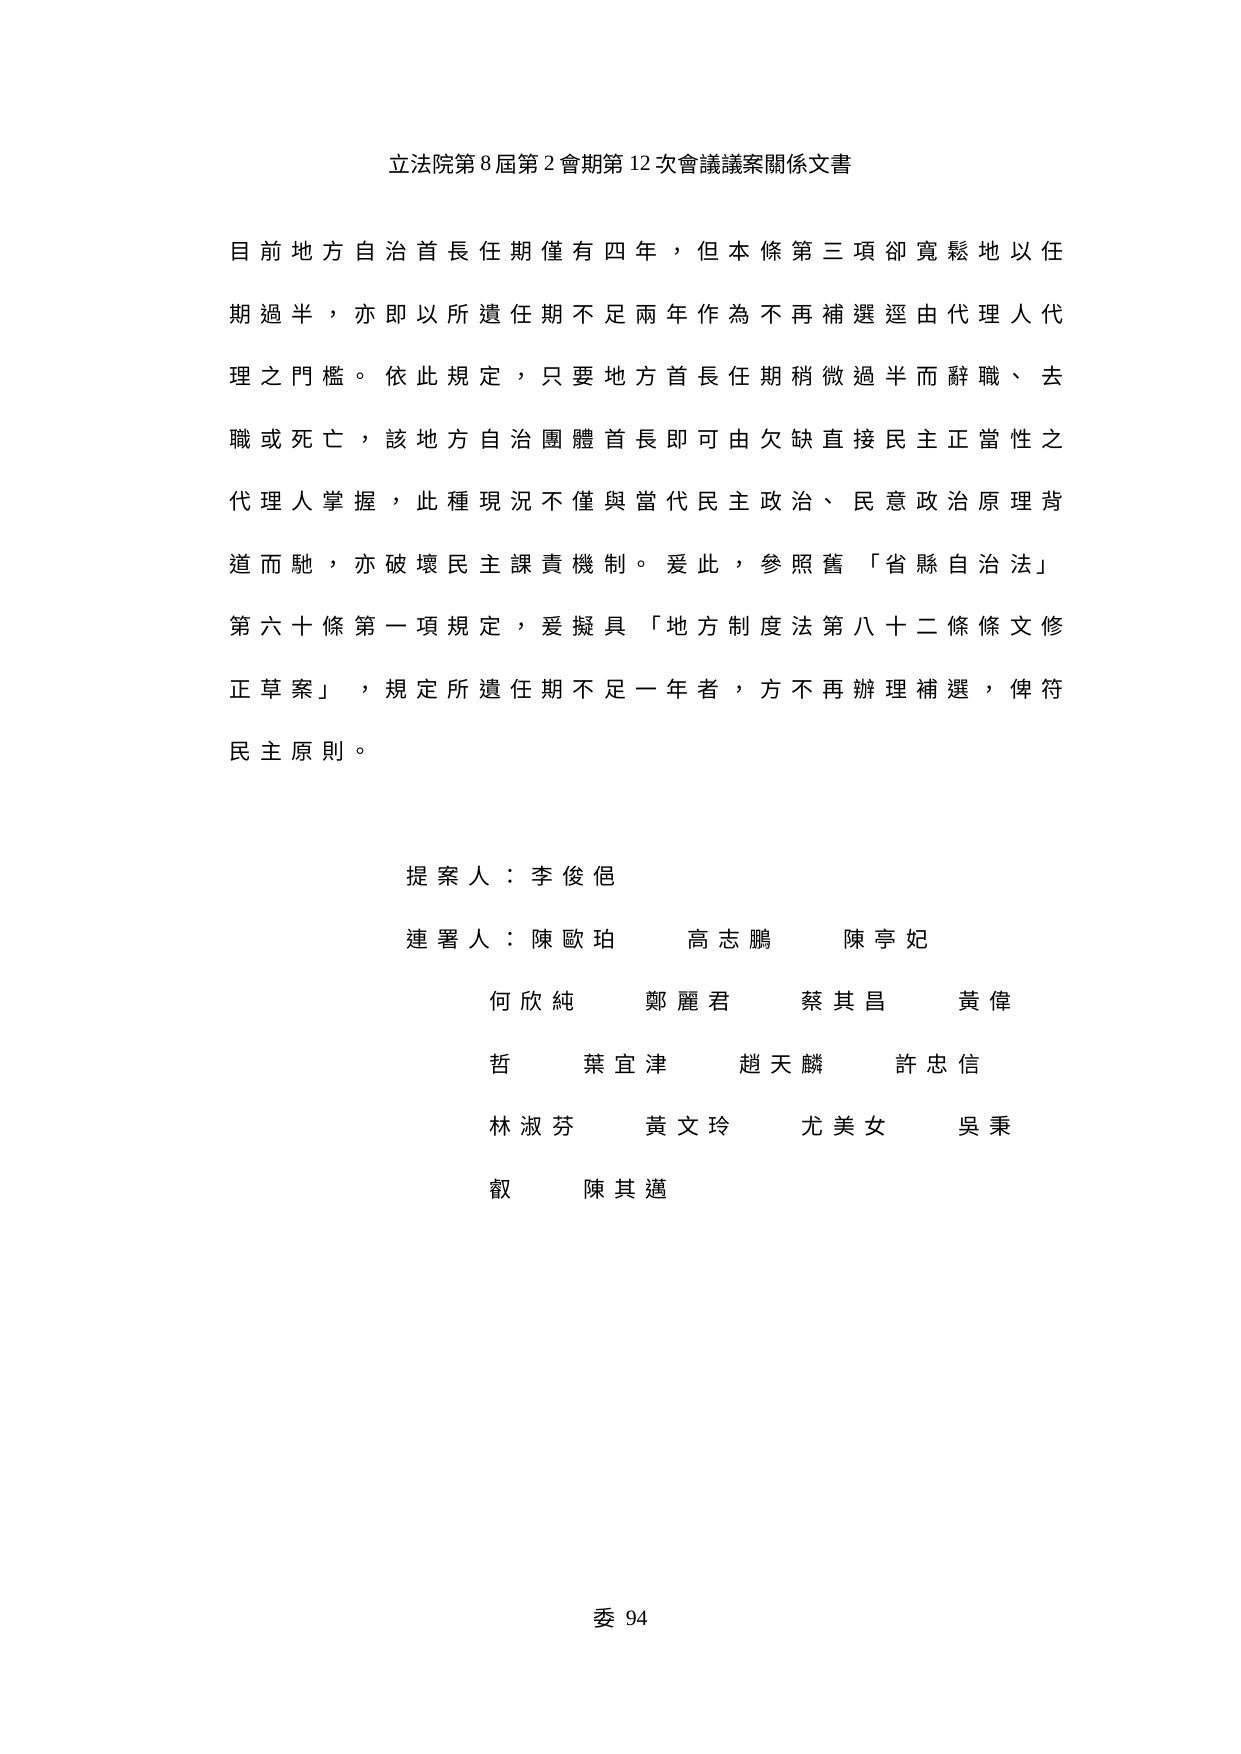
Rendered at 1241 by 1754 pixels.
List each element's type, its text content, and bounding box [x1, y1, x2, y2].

text 提案人：李俊俋 [393, 844, 1023, 906]
text 連署人：陳歐珀 高志鵬 陳亭妃 何欣純 鄭麗君 蔡其昌 黃偉哲 葉宜津 趙天麟 許忠信 林淑芬 黃文玲 尤美女 吳秉叡 陳其邁 [393, 906, 1023, 1219]
text 目前地方自治首長任期僅有四年，但本條第三項卻寬鬆地以任期過半，亦即以所遺任期不足兩年作為不再補選逕由代理人代理之門檻。依此規定，只要地方首長任期稍微過半而辭職、去職或死亡，該地方自治團體首長即可由欠缺直接民主正當性之代理人掌握，此種現況不僅與當代民主政治、民意政治原理背道而馳，亦破壞民主課責機制。爰此，參照舊「省縣自治法」第六十條第一項規定，爰擬具「地方制度法第八十二條條文修正草案」，規定所遺任期不足一年者，方不再辦理補選，俾符民主原則。 [151, 219, 1089, 781]
